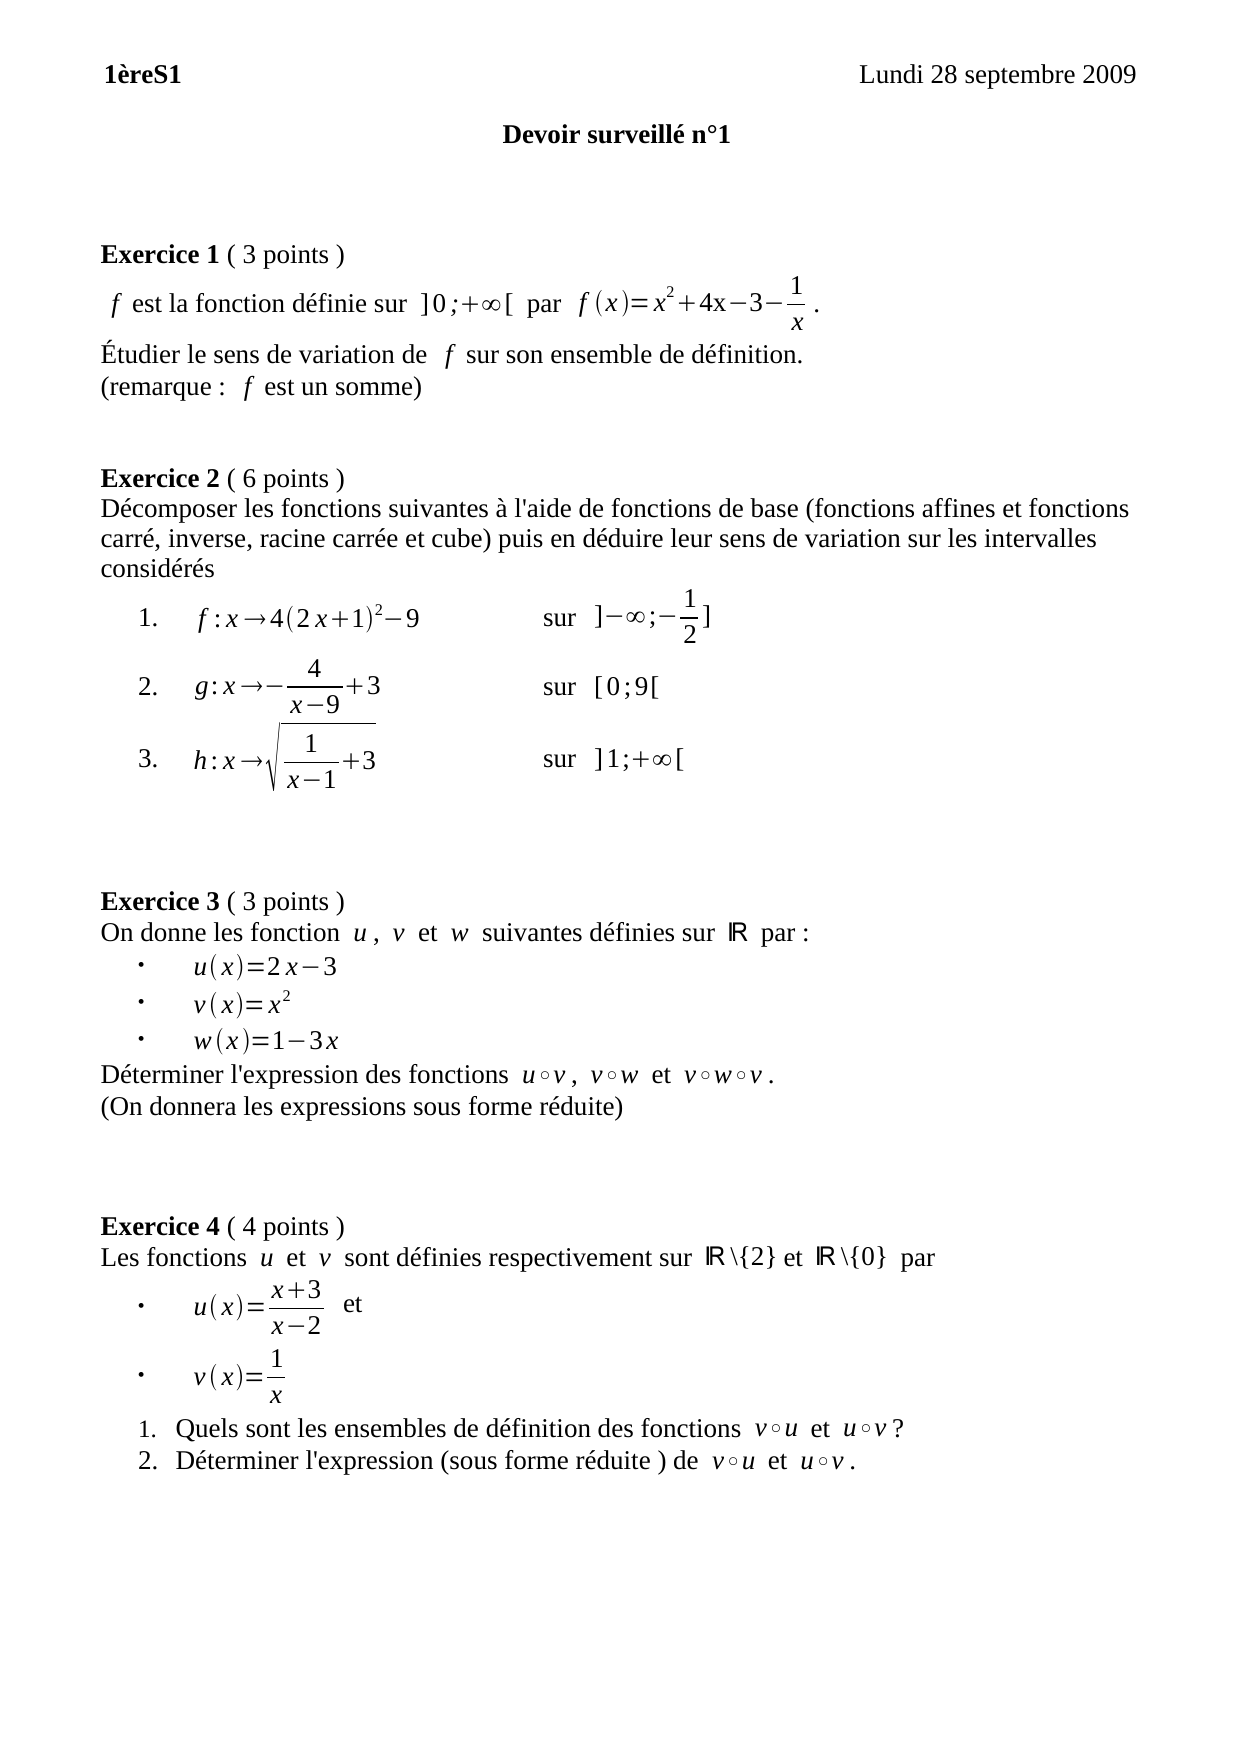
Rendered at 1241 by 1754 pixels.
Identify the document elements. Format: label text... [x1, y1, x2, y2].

list Quels sont les ensembles de définition des fonctions et ? [138, 1412, 1140, 1444]
text Déterminer l'expression des fonctions , et . (On donnera les expressions sous forme réduite) [100, 1058, 1140, 1121]
text Étudier le sens de variation de sur son ensemble de définition. (remarque : est un somme) [100, 338, 1140, 403]
list Déterminer l'expression (sous forme réduite ) de et . [138, 1444, 1140, 1476]
list sur [138, 652, 1140, 721]
text On donne les fonction , et suivantes définies sur par : [100, 916, 1140, 949]
text Les fonctions et sont définies respectivement sur et par [100, 1241, 1140, 1273]
list et [138, 1273, 1140, 1343]
text Exercice 4 ( 4 points ) [100, 1211, 1140, 1241]
subtitle Devoir surveillé n°1 [100, 119, 1140, 149]
text Exercice 1 ( 3 points ) [100, 239, 1140, 269]
text Décomposer les fonctions suivantes à l'aide de fonctions de base (fonctions affines et fonctions carré, inverse, racine carrée et cube) puis en déduire leur sens de variation sur les intervalles considérés [100, 493, 1140, 583]
list sur [138, 583, 1140, 652]
text est la fonction définie sur par . [100, 269, 1140, 338]
subtitle Exercice 2 ( 6 points ) [100, 463, 1140, 493]
text Exercice 3 ( 3 points ) [100, 886, 1140, 916]
list sur [138, 721, 1140, 796]
subtitle 1èreS1 Lundi 28 septembre 2009 [100, 59, 1140, 89]
